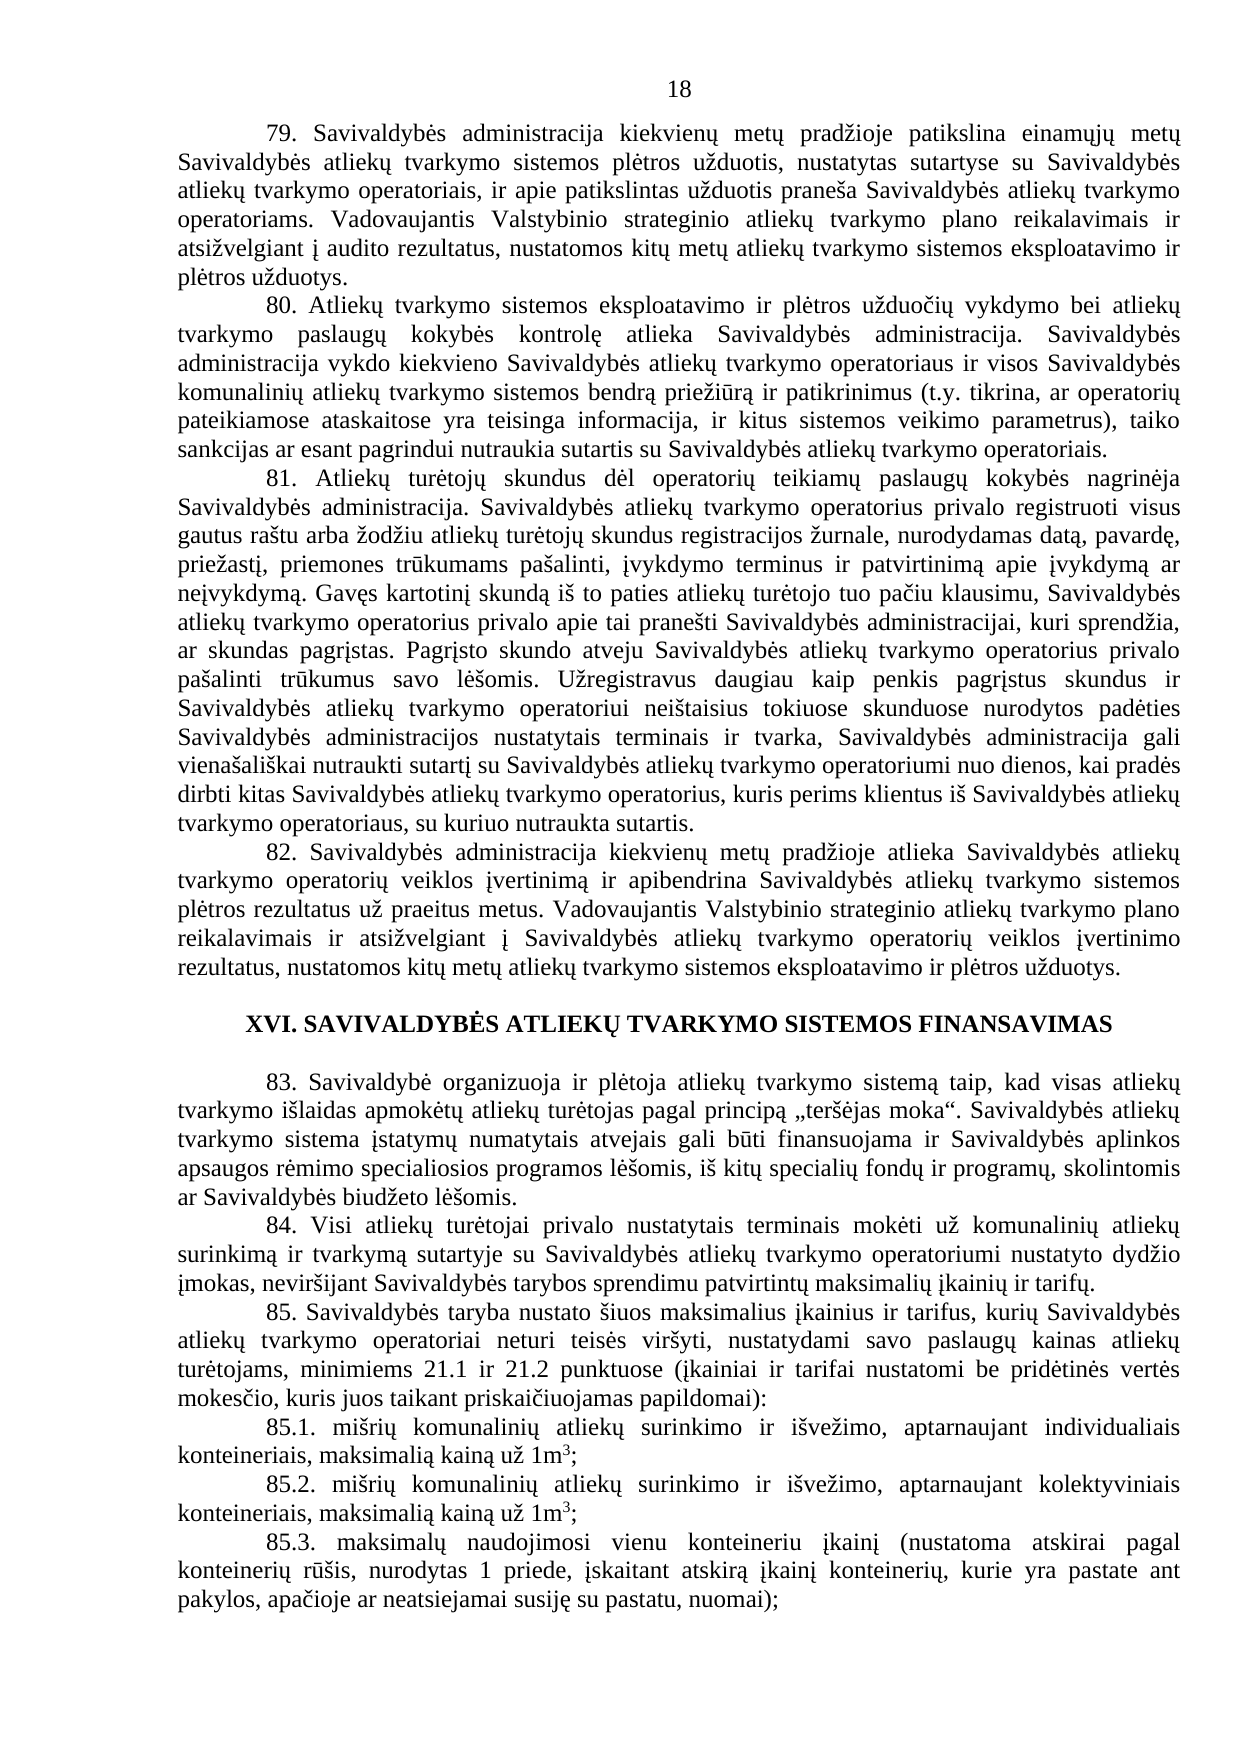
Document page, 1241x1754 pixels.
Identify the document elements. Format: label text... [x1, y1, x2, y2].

text 84. Visi atliekų turėtojai privalo nustatytais terminais mokėti už komunalinių atliekų surinkimą ir tvarkymą sutartyje su Savivaldybės atliekų tvarkymo operatoriumi nustatyto dydžio įmokas, neviršijant Savivaldybės tarybos sprendimu patvirtintų maksimalių įkainių ir tarifų. [177, 1211, 1181, 1297]
text 79. Savivaldybės administracija kiekvienų metų pradžioje patikslina einamųjų metų Savivaldybės atliekų tvarkymo sistemos plėtros užduotis, nustatytas sutartyse su Savivaldybės atliekų tvarkymo operatoriais, ir apie patikslintas užduotis praneša Savivaldybės atliekų tvarkymo operatoriams. Vadovaujantis Valstybinio strateginio atliekų tvarkymo plano reikalavimais ir atsižvelgiant į audito rezultatus, nustatomos kitų metų atliekų tvarkymo sistemos eksploatavimo ir plėtros užduotys. [177, 118, 1181, 291]
text XVI. SAVIVALDYBĖS ATLIEKŲ TVARKYMO SISTEMOS FINANSAVIMAS [177, 1009, 1181, 1038]
text 80. Atliekų tvarkymo sistemos eksploatavimo ir plėtros užduočių vykdymo bei atliekų tvarkymo paslaugų kokybės kontrolę atlieka Savivaldybės administracija. Savivaldybės administracija vykdo kiekvieno Savivaldybės atliekų tvarkymo operatoriaus ir visos Savivaldybės komunalinių atliekų tvarkymo sistemos bendrą priežiūrą ir patikrinimus (t.y. tikrina, ar operatorių pateikiamose ataskaitose yra teisinga informacija, ir kitus sistemos veikimo parametrus), taiko sankcijas ar esant pagrindui nutraukia sutartis su Savivaldybės atliekų tvarkymo operatoriais. [177, 291, 1181, 463]
text 85.2. mišrių komunalinių atliekų surinkimo ir išvežimo, aptarnaujant kolektyviniais konteineriais, maksimalią kainą už 1m3; [177, 1469, 1181, 1527]
text 85.3. maksimalų naudojimosi vienu konteineriu įkainį (nustatoma atskirai pagal konteinerių rūšis, nurodytas 1 priede, įskaitant atskirą įkainį konteinerių, kurie yra pastate ant pakylos, apačioje ar neatsiejamai susiję su pastatu, nuomai); [177, 1527, 1181, 1613]
text 82. Savivaldybės administracija kiekvienų metų pradžioje atlieka Savivaldybės atliekų tvarkymo operatorių veiklos įvertinimą ir apibendrina Savivaldybės atliekų tvarkymo sistemos plėtros rezultatus už praeitus metus. Vadovaujantis Valstybinio strateginio atliekų tvarkymo plano reikalavimais ir atsižvelgiant į Savivaldybės atliekų tvarkymo operatorių veiklos įvertinimo rezultatus, nustatomos kitų metų atliekų tvarkymo sistemos eksploatavimo ir plėtros užduotys. [177, 837, 1181, 981]
text 85.1. mišrių komunalinių atliekų surinkimo ir išvežimo, aptarnaujant individualiais konteineriais, maksimalią kainą už 1m3; [177, 1412, 1181, 1469]
text 83. Savivaldybė organizuoja ir plėtoja atliekų tvarkymo sistemą taip, kad visas atliekų tvarkymo išlaidas apmokėtų atliekų turėtojas pagal principą „teršėjas moka“. Savivaldybės atliekų tvarkymo sistema įstatymų numatytais atvejais gali būti finansuojama ir Savivaldybės aplinkos apsaugos rėmimo specialiosios programos lėšomis, iš kitų specialių fondų ir programų, skolintomis ar Savivaldybės biudžeto lėšomis. [177, 1067, 1181, 1211]
text 85. Savivaldybės taryba nustato šiuos maksimalius įkainius ir tarifus, kurių Savivaldybės atliekų tvarkymo operatoriai neturi teisės viršyti, nustatydami savo paslaugų kainas atliekų turėtojams, minimiems 21.1 ir 21.2 punktuose (įkainiai ir tarifai nustatomi be pridėtinės vertės mokesčio, kuris juos taikant priskaičiuojamas papildomai): [177, 1297, 1181, 1412]
text 81. Atliekų turėtojų skundus dėl operatorių teikiamų paslaugų kokybės nagrinėja Savivaldybės administracija. Savivaldybės atliekų tvarkymo operatorius privalo registruoti visus gautus raštu arba žodžiu atliekų turėtojų skundus registracijos žurnale, nurodydamas datą, pavardę, priežastį, priemones trūkumams pašalinti, įvykdymo terminus ir patvirtinimą apie įvykdymą ar neįvykdymą. Gavęs kartotinį skundą iš to paties atliekų turėtojo tuo pačiu klausimu, Savivaldybės atliekų tvarkymo operatorius privalo apie tai pranešti Savivaldybės administracijai, kuri sprendžia, ar skundas pagrįstas. Pagrįsto skundo atveju Savivaldybės atliekų tvarkymo operatorius privalo pašalinti trūkumus savo lėšomis. Užregistravus daugiau kaip penkis pagrįstus skundus ir Savivaldybės atliekų tvarkymo operatoriui neištaisius tokiuose skunduose nurodytos padėties Savivaldybės administracijos nustatytais terminais ir tvarka, Savivaldybės administracija gali vienašališkai nutraukti sutartį su Savivaldybės atliekų tvarkymo operatoriumi nuo dienos, kai pradės dirbti kitas Savivaldybės atliekų tvarkymo operatorius, kuris perims klientus iš Savivaldybės atliekų tvarkymo operatoriaus, su kuriuo nutraukta sutartis. [177, 463, 1181, 837]
